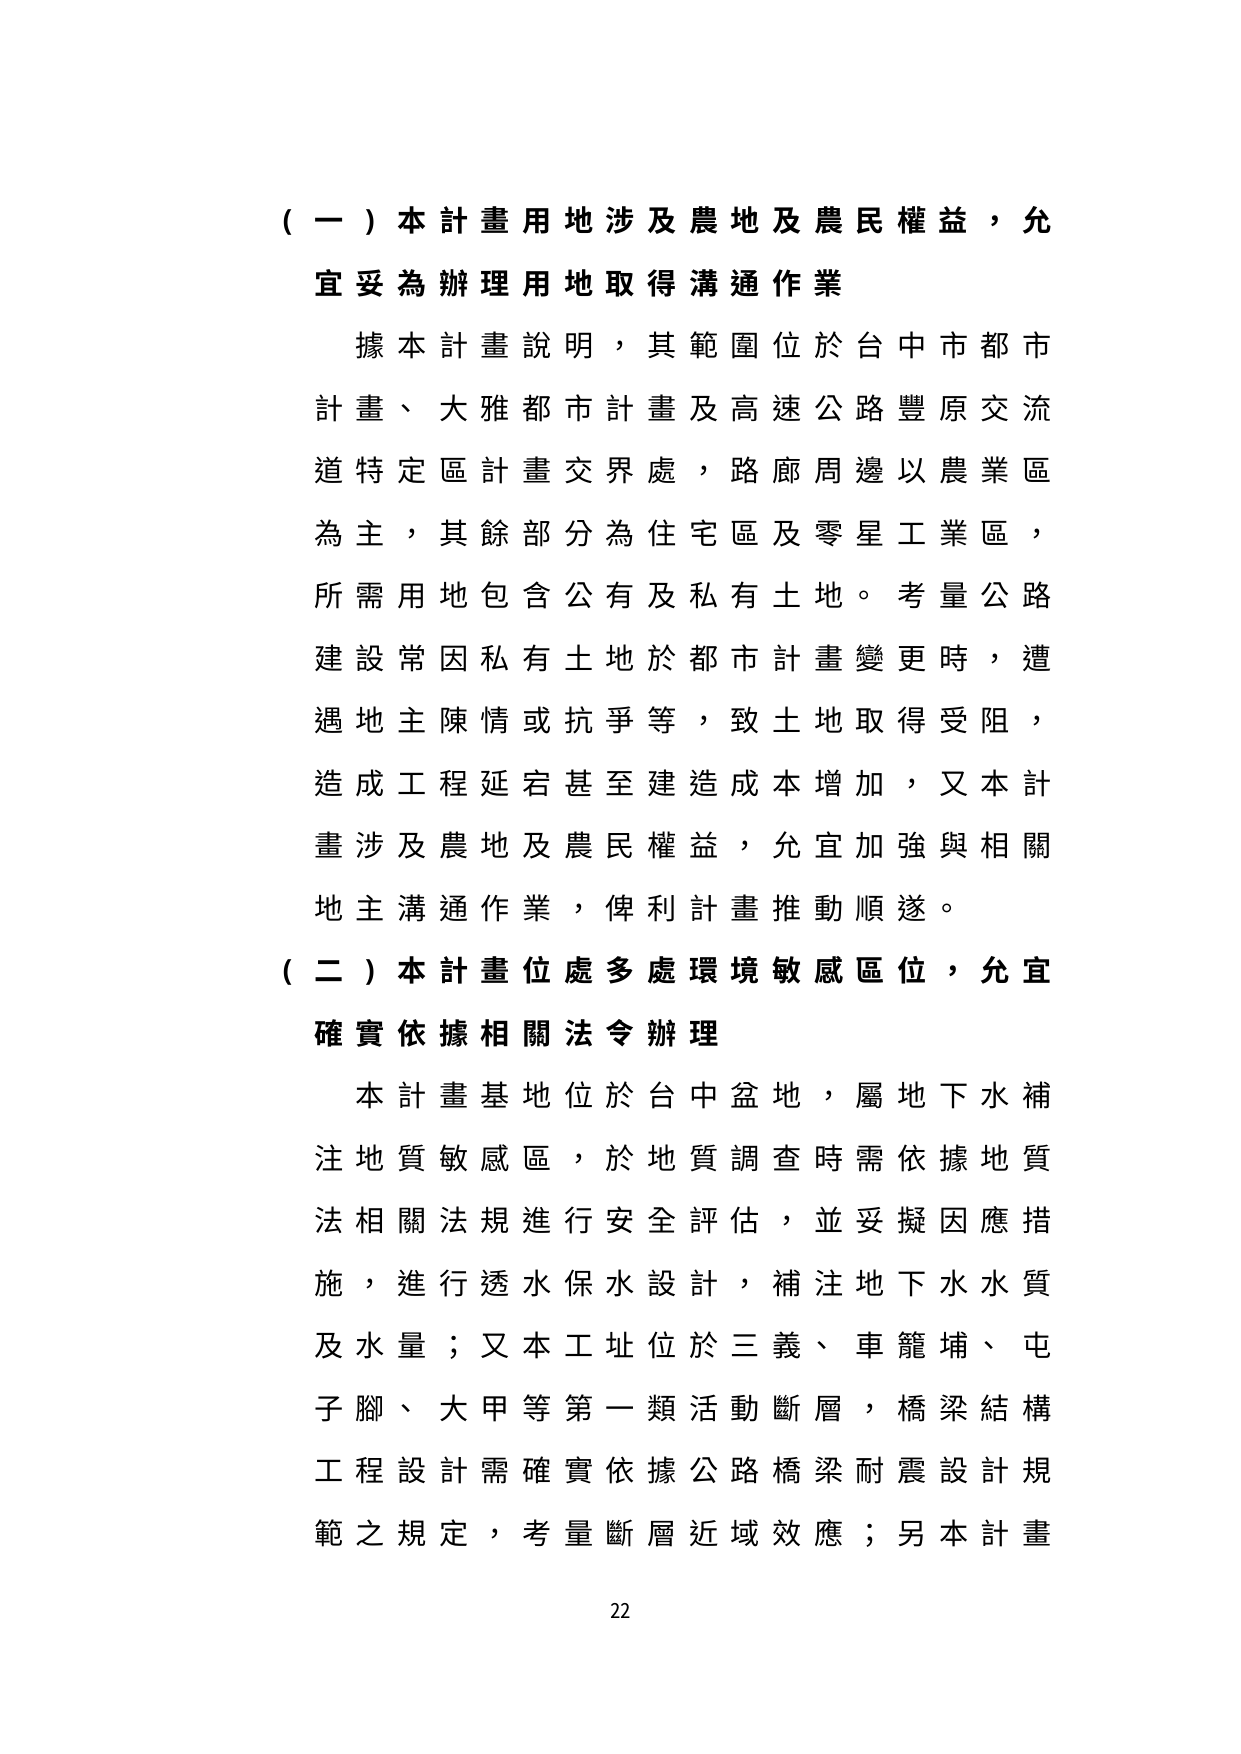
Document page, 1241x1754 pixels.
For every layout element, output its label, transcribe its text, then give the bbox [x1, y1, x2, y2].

text 本計畫基地位於台中盆地，屬地下水補注地質敏感區，於地質調查時需依據地質法相關法規進行安全評估，並妥擬因應措施，進行透水保水設計，補注地下水水質及水量；又本工址位於三義、車籠埔、屯子腳、大甲等第一類活動斷層，橋梁結構工程設計需確實依據公路橋梁耐震設計規範之規定，考量斷層近域效應；另本計畫 [271, 1052, 1058, 1552]
text (二)本計畫位處多處環境敏感區位，允宜確實依據相關法令辦理 [242, 927, 1058, 1052]
text (一)本計畫用地涉及農地及農民權益，允宜妥為辦理用地取得溝通作業 [242, 177, 1058, 302]
text 據本計畫說明，其範圍位於台中市都市計畫、大雅都市計畫及高速公路豐原交流道特定區計畫交界處，路廊周邊以農業區為主，其餘部分為住宅區及零星工業區，所需用地包含公有及私有土地。考量公路建設常因私有土地於都市計畫變更時，遭遇地主陳情或抗爭等，致土地取得受阻，造成工程延宕甚至建造成本增加，又本計畫涉及農地及農民權益，允宜加強與相關地主溝通作業，俾利計畫推動順遂。 [271, 302, 1058, 927]
